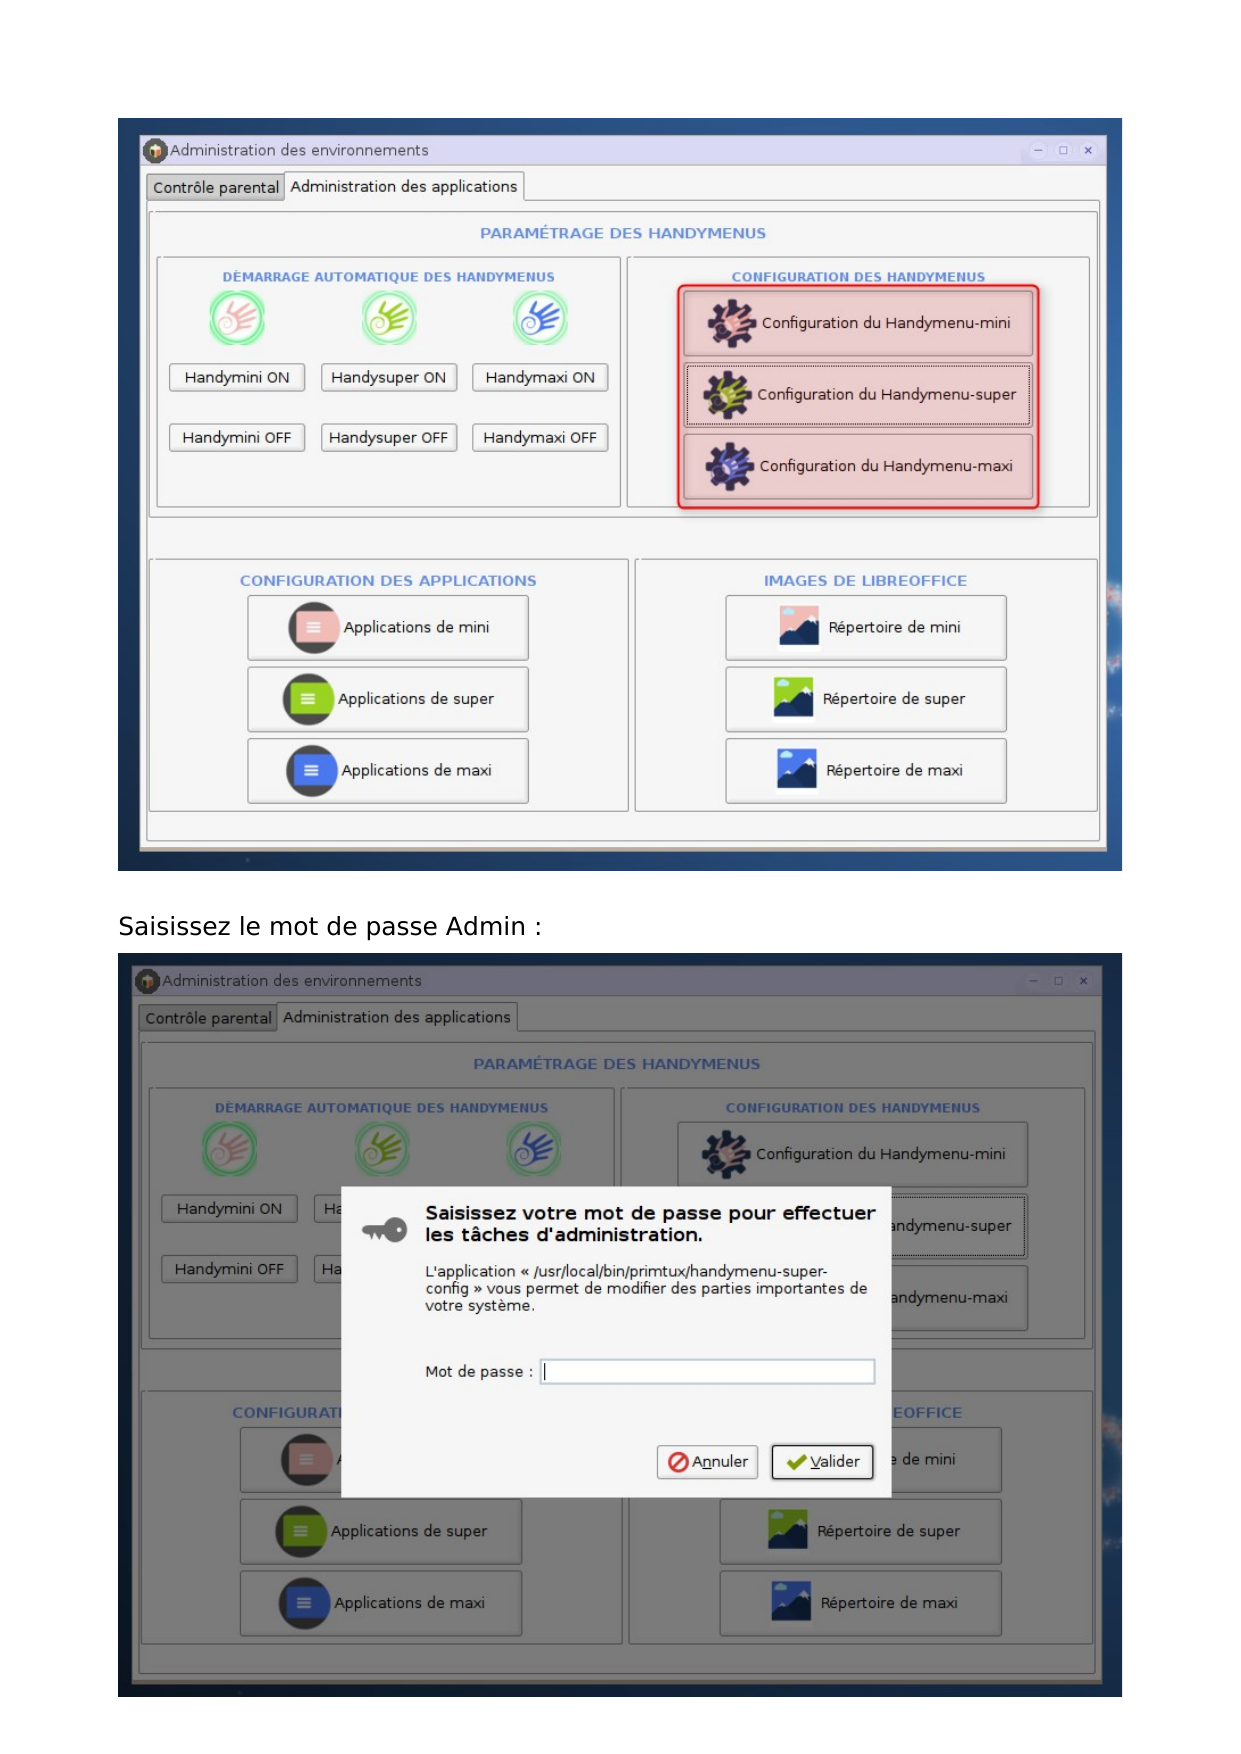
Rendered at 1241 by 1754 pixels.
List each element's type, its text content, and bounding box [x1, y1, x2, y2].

picture [118, 953, 1123, 1697]
picture [118, 118, 1123, 871]
text Saisissez le mot de passe Admin : [118, 912, 1122, 941]
